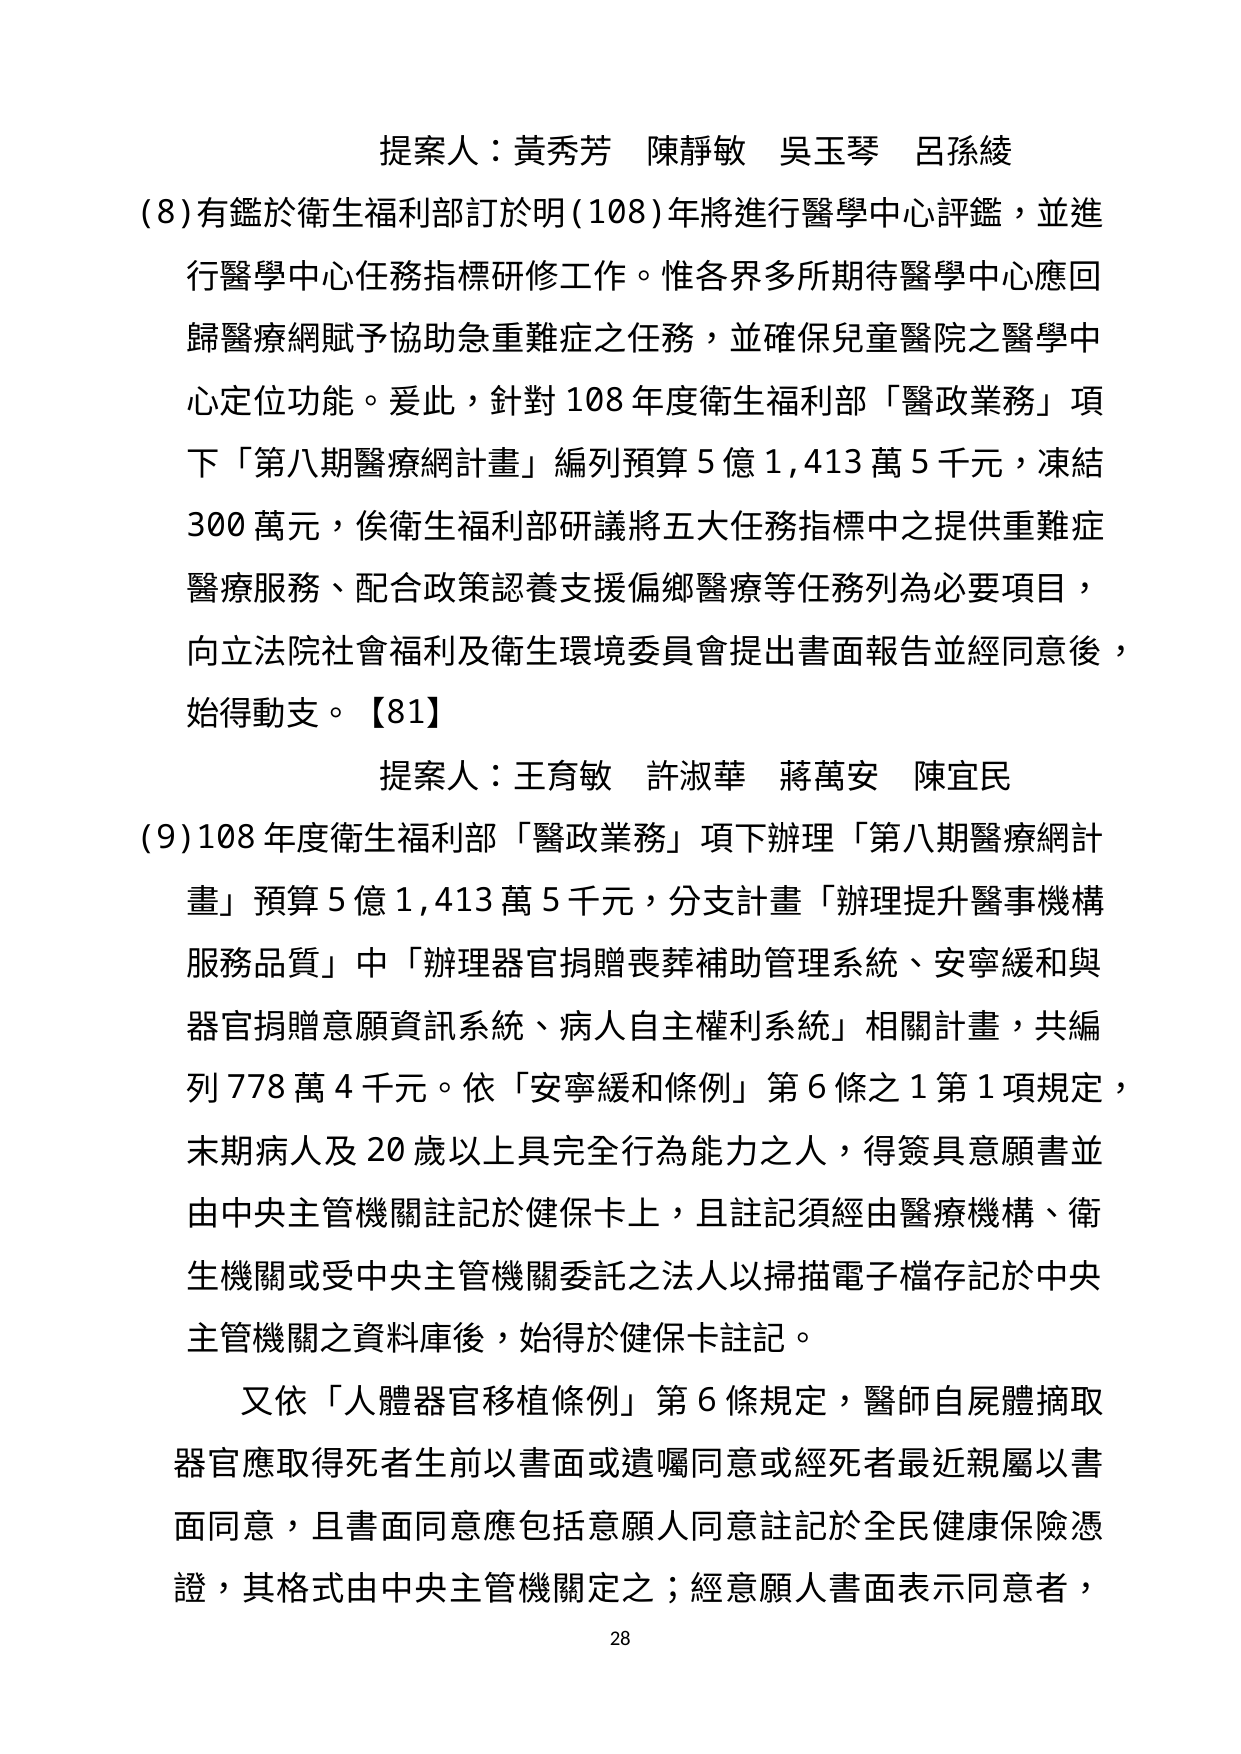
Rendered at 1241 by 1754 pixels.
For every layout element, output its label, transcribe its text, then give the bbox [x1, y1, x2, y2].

text 提案人：黃秀芳 陳靜敏 吳玉琴 呂孫綾 [379, 107, 1104, 169]
text (9)108年度衛生福利部「醫政業務」項下辦理「第八期醫療網計畫」預算5億1,413萬5千元，分支計畫「辦理提升醫事機構服務品質」中「辦理器官捐贈喪葬補助管理系統、安寧緩和與器官捐贈意願資訊系統、病人自主權利系統」相關計畫，共編列778萬4千元。依「安寧緩和條例」第6條之1第1項規定，末期病人及20歲以上具完全行為能力之人，得簽具意願書並由中央主管機關註記於健保卡上，且註記須經由醫療機構、衛生機關或受中央主管機關委託之法人以掃描電子檔存記於中央主管機關之資料庫後，始得於健保卡註記。 [136, 794, 1104, 1357]
text (8)有鑑於衛生福利部訂於明(108)年將進行醫學中心評鑑，並進行醫學中心任務指標研修工作。惟各界多所期待醫學中心應回歸醫療網賦予協助急重難症之任務，並確保兒童醫院之醫學中心定位功能。爰此，針對108年度衛生福利部「醫政業務」項下「第八期醫療網計畫」編列預算5億1,413萬5千元，凍結300萬元，俟衛生福利部研議將五大任務指標中之提供重難症醫療服務、配合政策認養支援偏鄉醫療等任務列為必要項目，向立法院社會福利及衛生環境委員會提出書面報告並經同意後，始得動支。【81】 [136, 169, 1104, 732]
text 提案人：王育敏 許淑華 蔣萬安 陳宜民 [379, 732, 1104, 794]
text 又依「人體器官移植條例」第6條規定，醫師自屍體摘取器官應取得死者生前以書面或遺囑同意或經死者最近親屬以書面同意，且書面同意應包括意願人同意註記於全民健康保險憑證，其格式由中央主管機關定之；經意願人書面表示同意者， [173, 1357, 1104, 1607]
